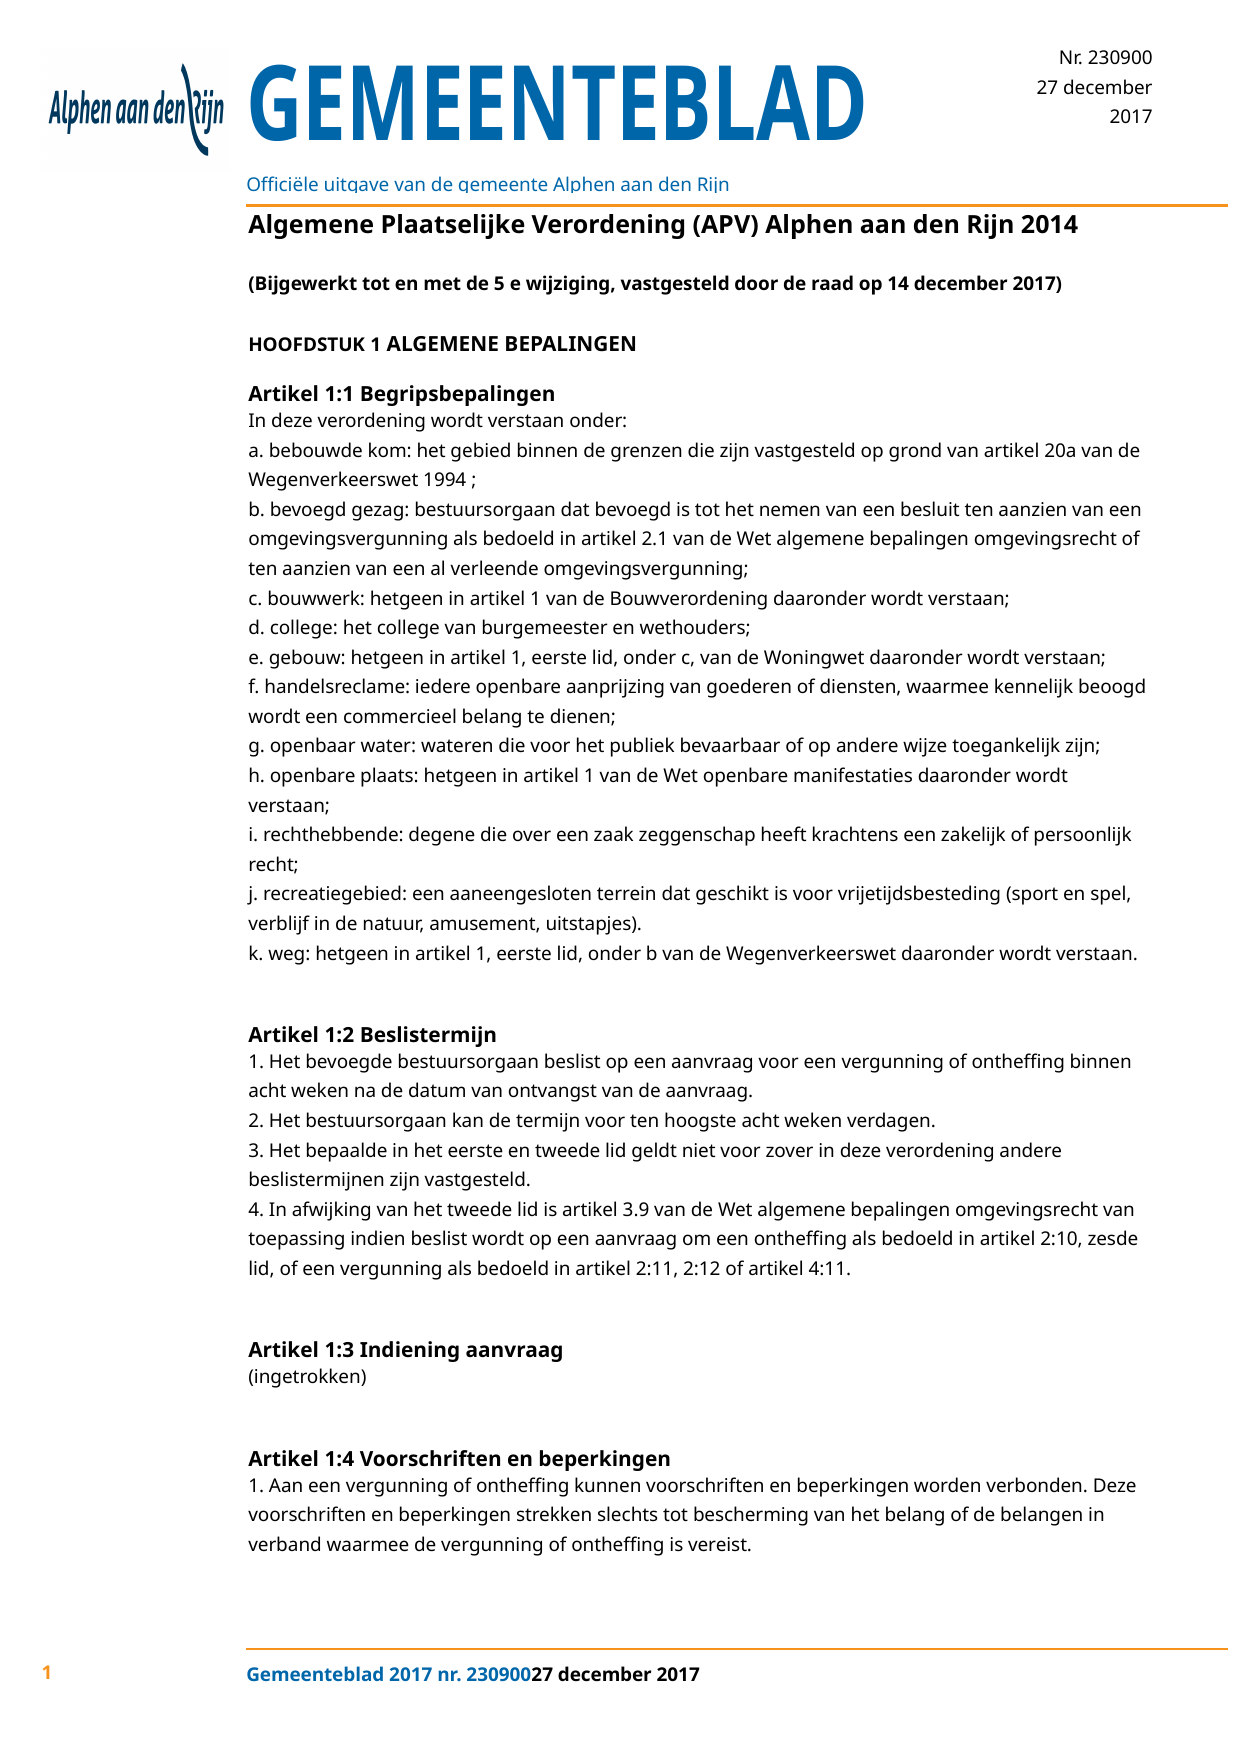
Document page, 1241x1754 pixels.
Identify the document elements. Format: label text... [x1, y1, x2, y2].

picture [41, 47, 231, 172]
text k. weg: hetgeen in artikel 1, eerste lid, onder b van de Wegenverkeerswet daaronder wordt verstaan. [248, 940, 1152, 965]
text Artikel 1:2 Beslistermijn [248, 1020, 1152, 1048]
text e. gebouw: hetgeen in artikel 1, eerste lid, onder c, van de Woningwet daaronder wordt verstaan; [248, 644, 1152, 669]
text h. openbare plaats: hetgeen in artikel 1 van de Wet openbare manifestaties daaronder wordt verstaan; [248, 762, 1152, 817]
text 3. Het bepaalde in het eerste en tweede lid geldt niet voor zover in deze verordening andere beslistermijnen zijn vastgesteld. [248, 1137, 1152, 1192]
text 1. Aan een vergunning of ontheffing kunnen voorschriften en beperkingen worden verbonden. Deze voorschriften en beperkingen strekken slechts tot bescherming van het belang of de belangen in verband waarmee de vergunning of ontheffing is vereist. [248, 1472, 1152, 1557]
text 4. In afwijking van het tweede lid is artikel 3.9 van de Wet algemene bepalingen omgevingsrecht van toepassing indien beslist wordt op een aanvraag om een ontheffing als bedoeld in artikel 2:10, zesde lid, of een vergunning als bedoeld in artikel 2:11, 2:12 of artikel 4:11. [248, 1196, 1152, 1281]
text f. handelsreclame: iedere openbare aanprijzing van goederen of diensten, waarmee kennelijk beoogd wordt een commercieel belang te dienen; [248, 673, 1152, 729]
text g. openbaar water: wateren die voor het publiek bevaarbaar of op andere wijze toegankelijk zijn; [248, 733, 1152, 758]
text a. bebouwde kom: het gebied binnen de grenzen die zijn vastgesteld op grond van artikel 20a van de Wegenverkeerswet 1994 ; [248, 437, 1152, 492]
text HOOFDSTUK 1 ALGEMENE BEPALINGEN [248, 329, 1152, 358]
text i. rechthebbende: degene die over een zaak zeggenschap heeft krachtens een zakelijk of persoonlijk recht; [248, 821, 1152, 877]
text d. college: het college van burgemeester en wethouders; [248, 614, 1152, 640]
text 2. Het bestuursorgaan kan de termijn voor ten hoogste acht weken verdagen. [248, 1107, 1152, 1133]
text (Bijgewerkt tot en met de 5 e wijziging, vastgesteld door de raad op 14 december 2017) [248, 270, 1152, 296]
text c. bouwwerk: hetgeen in artikel 1 van de Bouwverordening daaronder wordt verstaan; [248, 585, 1152, 610]
text Algemene Plaatselijke Verordening (APV) Alphen aan den Rijn 2014 [248, 207, 1152, 241]
text In deze verordening wordt verstaan onder: [248, 407, 1152, 433]
text (ingetrokken) [248, 1364, 1152, 1389]
text j. recreatiegebied: een aaneengesloten terrein dat geschikt is voor vrijetijdsbesteding (sport en spel, verblijf in de natuur, amusement, uitstapjes). [248, 881, 1152, 936]
text 1. Het bevoegde bestuursorgaan beslist op een aanvraag voor een vergunning of ontheffing binnen acht weken na de datum van ontvangst van de aanvraag. [248, 1048, 1152, 1103]
text Artikel 1:4 Voorschriften en beperkingen [248, 1444, 1152, 1472]
text Artikel 1:3 Indiening aanvraag [248, 1335, 1152, 1364]
text Artikel 1:1 Begripsbepalingen [248, 379, 1152, 407]
text b. bevoegd gezag: bestuursorgaan dat bevoegd is tot het nemen van een besluit ten aanzien van een omgevingsvergunning als bedoeld in artikel 2.1 van de Wet algemene bepalingen omgevingsrecht of ten aanzien van een al verleende omgevingsvergunning; [248, 496, 1152, 581]
